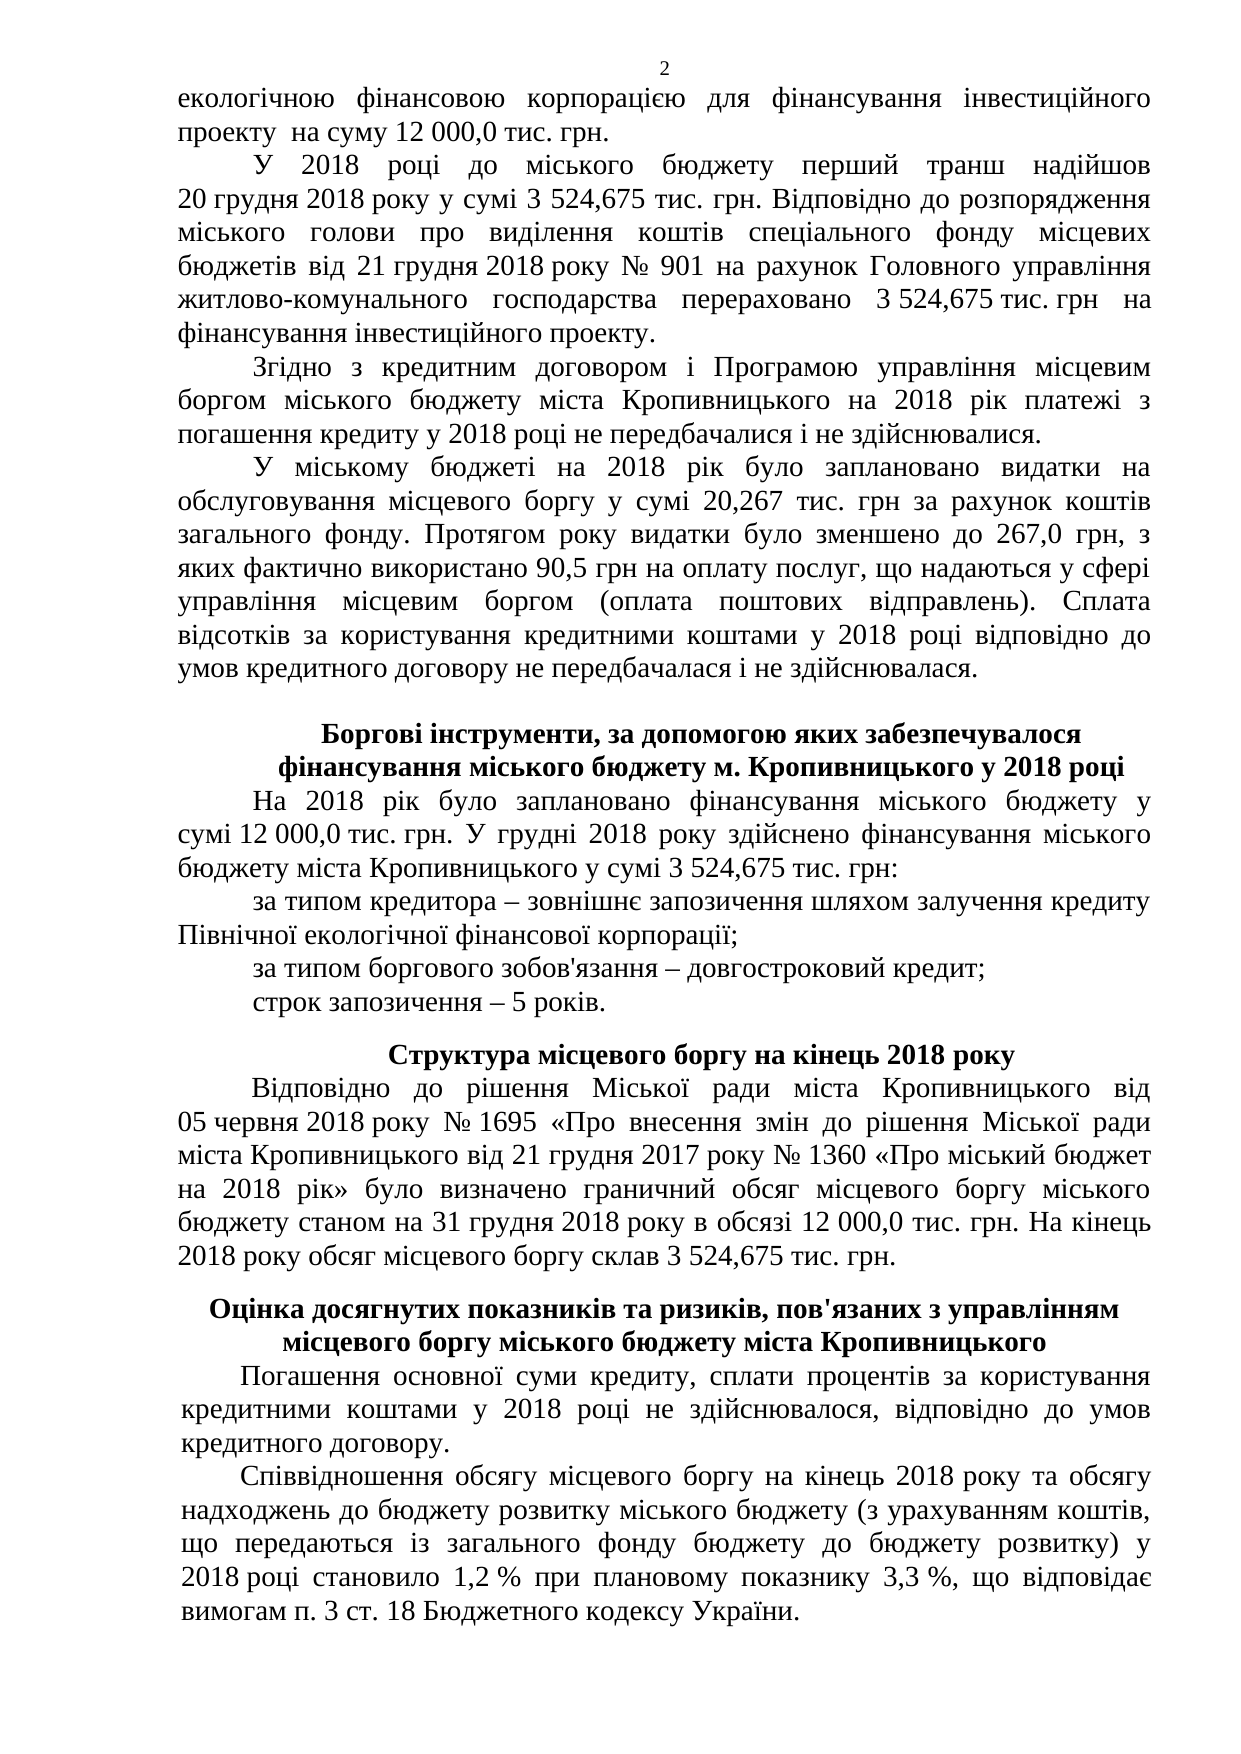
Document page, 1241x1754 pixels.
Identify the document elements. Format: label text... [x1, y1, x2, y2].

text за типом кредитора – зовнішнє запозичення шляхом залучення кредиту Північної екологічної фінансової корпорації; [177, 883, 1152, 951]
text Згідно з кредитним договором і Програмою управління місцевим боргом міського бюджету міста Кропивницького на 2018 рік платежі з погашення кредиту у 2018 році не передбачалися і не здійснювалися. [177, 349, 1152, 449]
text У міському бюджеті на 2018 рік було заплановано видатки на обслуговування місцевого боргу у сумі 20,267 тис. грн за рахунок коштів загального фонду. Протягом року видатки було зменшено до 267,0 грн, з яких фактично використано 90,5 грн на оплату послуг, що надаються у сфері управління місцевим боргом (оплата поштових відправлень). Сплата відсотків за користування кредитними коштами у 2018 році відповідно до умов кредитного договору не передбачалася і не здійснювалася. [177, 449, 1152, 684]
text Боргові інструменти, за допомогою яких забезпечувалося фінансування міського бюджету м. Кропивницького у 2018 році [251, 716, 1152, 783]
text Структура місцевого боргу на кінець 2018 року [177, 1037, 1152, 1070]
text У 2018 році до міського бюджету перший транш надійшов 20 грудня 2018 року у сумі 3 524,675 тис. грн. Відповідно до розпорядження міського голови про виділення коштів спеціального фонду місцевих бюджетів від 21 грудня 2018 року № 901 на рахунок Головного управління житлово-комунального господарства перераховано 3 524,675 тис. грн на фінансування інвестиційного проекту. [177, 147, 1152, 349]
list Погашення основної суми кредиту, сплати процентів за користування кредитними коштами у 2018 році не здійснювалося, відповідно до умов кредитного договору. [181, 1358, 1152, 1458]
text строк запозичення – 5 років. [177, 984, 1152, 1018]
text Відповідно до рішення Міської ради міста Кропивницького від 05 червня 2018 року № 1695 «Про внесення змін до рішення Міської ради міста Кропивницького від 21 грудня 2017 року № 1360 «Про міський бюджет на 2018 рік» було визначено граничний обсяг місцевого боргу міського бюджету станом на 31 грудня 2018 року в обсязі 12 000,0 тис. грн. На кінець 2018 року обсяг місцевого боргу склав 3 524,675 тис. грн. [177, 1070, 1152, 1272]
text екологічною фінансовою корпорацією для фінансування інвестиційного проекту на суму 12 000,0 тис. грн. [177, 80, 1152, 147]
text 2 [177, 56, 1152, 80]
list Співвідношення обсягу місцевого боргу на кінець 2018 року та обсягу надходжень до бюджету розвитку міського бюджету (з урахуванням коштів, що передаються із загального фонду бюджету до бюджету розвитку) у 2018 році становило 1,2 % при плановому показнику 3,3 %, що відповідає вимогам п. 3 ст. 18 Бюджетного кодексу України. [181, 1458, 1152, 1626]
text Оцінка досягнутих показників та ризиків, пов'язаних з управлінням місцевого боргу міського бюджету міста Кропивницького [177, 1291, 1152, 1358]
text На 2018 рік було заплановано фінансування міського бюджету у сумі 12 000,0 тис. грн. У грудні 2018 року здійснено фінансування міського бюджету міста Кропивницького у сумі 3 524,675 тис. грн: [177, 783, 1152, 883]
text за типом боргового зобов'язання – довгостроковий кредит; [177, 951, 1152, 984]
